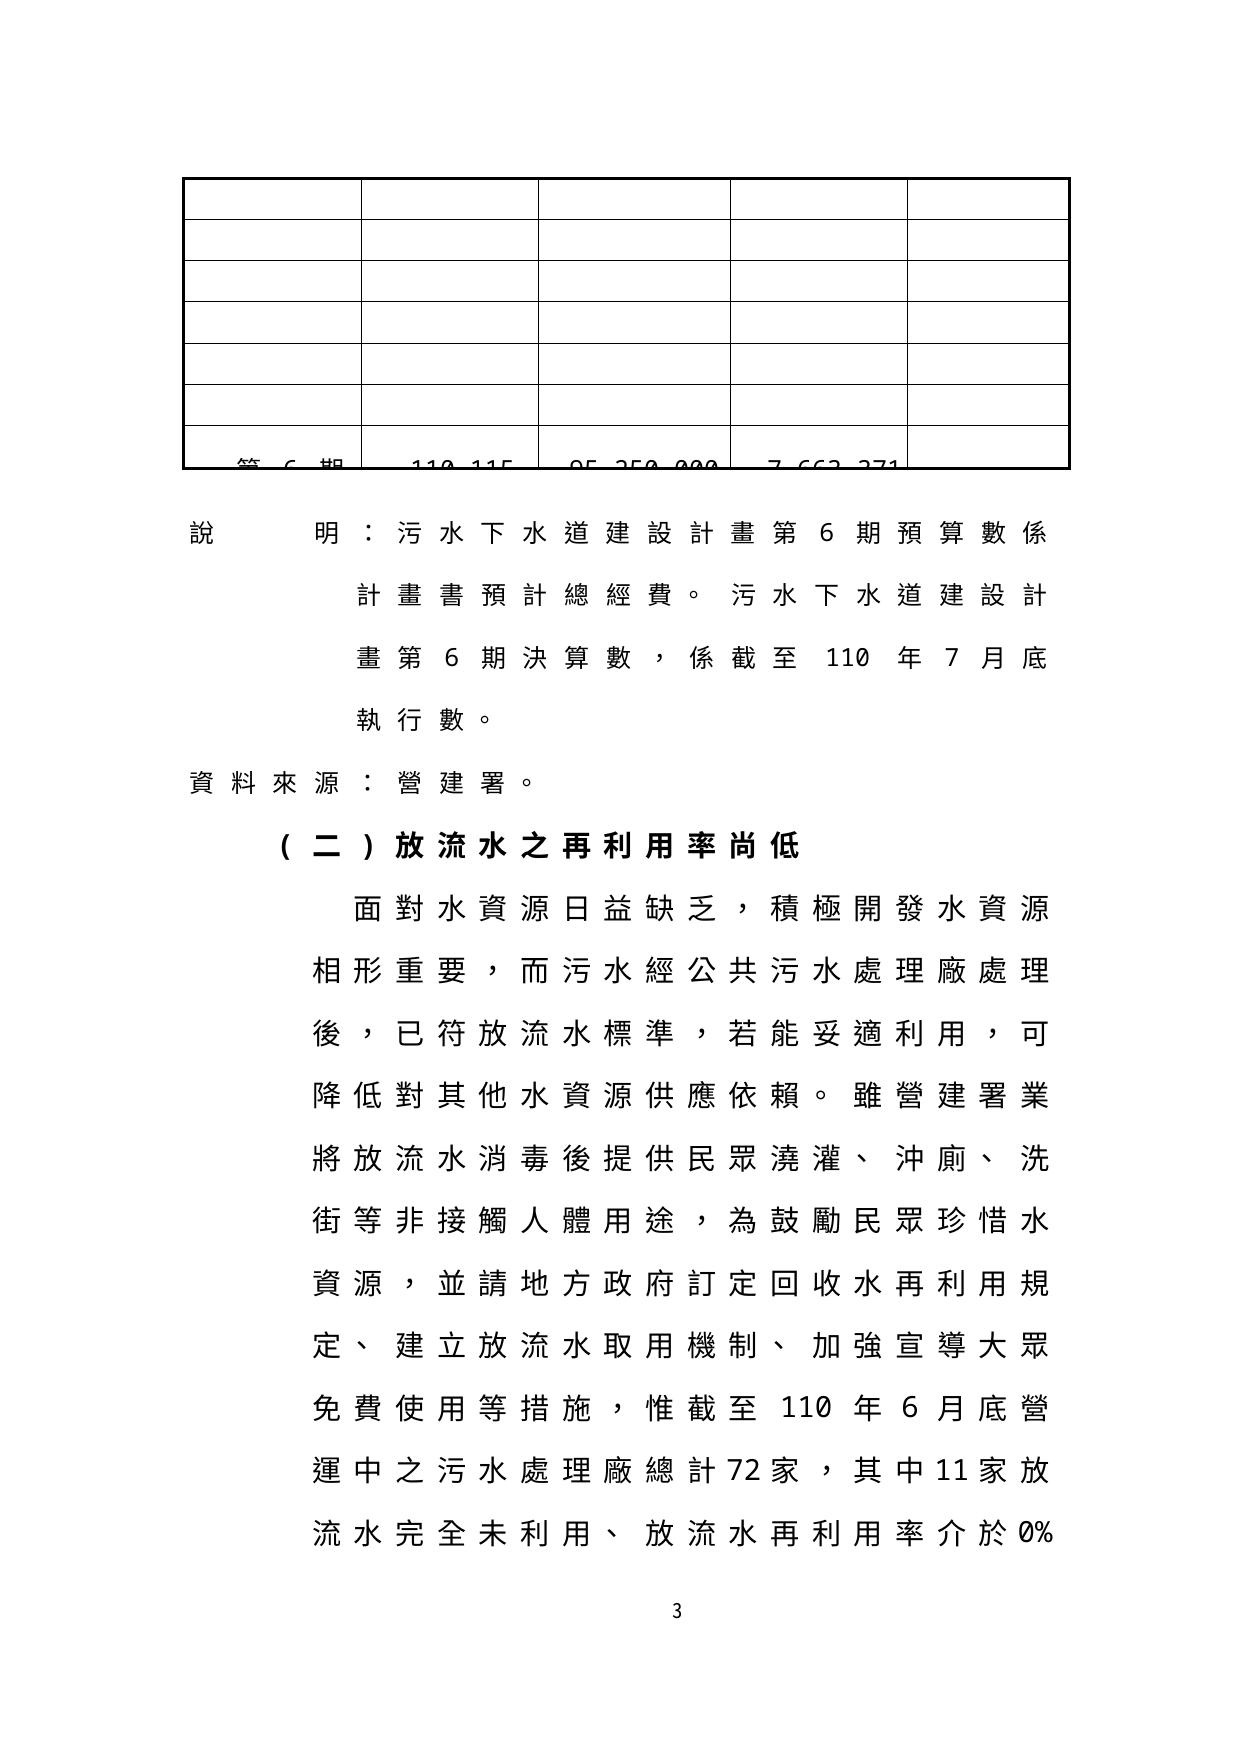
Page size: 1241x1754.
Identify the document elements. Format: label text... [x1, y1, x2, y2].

table_cell 16,878,000 [731, 261, 907, 301]
table_cell 94.46 [908, 344, 1068, 384]
table_cell 17,133,000 [539, 220, 730, 260]
table_cell 第3期 [185, 302, 361, 343]
table_cell 16,878,000 [539, 261, 730, 301]
text 資料來源：營建署。 [181, 740, 1056, 802]
table_cell 100.00 [908, 220, 1068, 260]
table_cell 第2期 [185, 261, 361, 301]
table_cell 43,384,433 [731, 344, 907, 384]
text 面對水資源日益缺乏，積極開發水資源相形重要，而污水經公共污水處理廠處理後，已符放流水標準，若能妥適利用，可降低對其他水資源供應依賴。雖營建署業將放流水消毒後提供民眾澆灌、沖廁、洗街等非接觸人體用途，為鼓勵民眾珍惜水資源，並請地方政府訂定回收水再利用規定、建立放流水取用機制、加強宣導大眾免費使用等措施，惟截至110年6月底營運中之污水處理廠總計72家，其中11家放流水完全未利用、放流水再利用率介於0% [269, 865, 1056, 1552]
table_cell 第1期 [185, 220, 361, 260]
table_cell 27,307,209 [731, 302, 907, 343]
table_cell 第5期 [185, 385, 361, 425]
table_cell 87-92 [362, 261, 538, 301]
table_cell 95,250,000 [539, 426, 730, 467]
table_header 決算數 [731, 180, 907, 218]
text 說 明：污水下水道建設計畫第6期預算數係計畫書預計總經費。污水下水道建設計畫第6期決算數，係截至110年7月底執行數。 [181, 490, 1056, 740]
table_cell 110-115 [362, 426, 538, 467]
table_cell 29,812,400 [539, 302, 730, 343]
table_cell 104-109 [362, 385, 538, 425]
table_cell 91.60 [908, 302, 1068, 343]
table_cell 第6期 [185, 426, 361, 467]
table_cell 100.00 [908, 261, 1068, 301]
table_cell 76,460,095 [539, 385, 730, 425]
table_cell 98-103 [362, 344, 538, 384]
table_header 預算數 [539, 180, 730, 218]
text (二)放流水之再利用率尚低 [240, 802, 1056, 865]
table_cell 17,133,000 [731, 220, 907, 260]
table_header 項目 [185, 180, 361, 218]
table_cell 7,663,371 [731, 426, 907, 467]
table_header 期程(年度) [362, 180, 538, 218]
table_cell 75,021,740 [731, 385, 907, 425]
table_cell 第4期 [185, 344, 361, 384]
table_cell 81-86 [362, 220, 538, 260]
table_cell - [908, 426, 1068, 467]
table_cell 98.12 [908, 385, 1068, 425]
table_cell 45,930,287 [539, 344, 730, 384]
table_header 執行率(%) [908, 180, 1068, 218]
table_cell 92-97 [362, 302, 538, 343]
